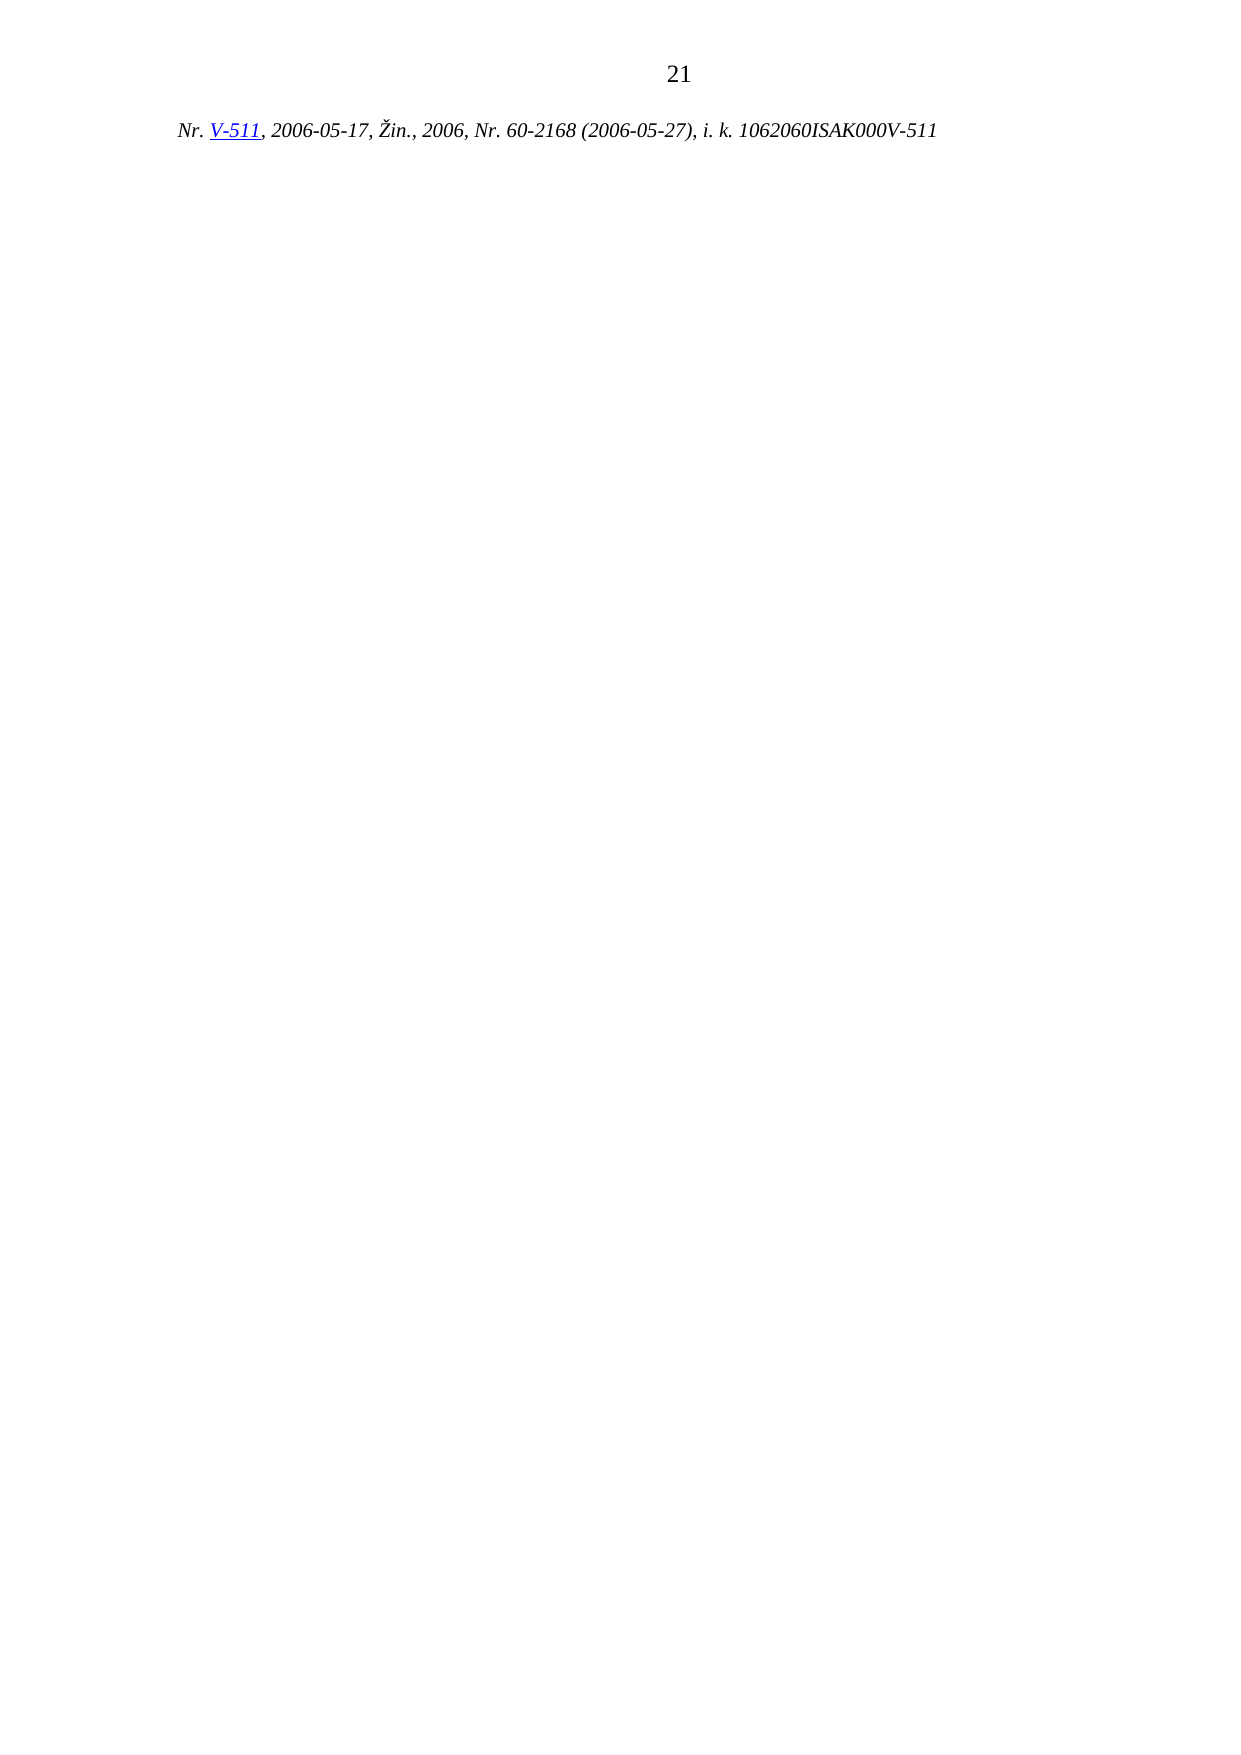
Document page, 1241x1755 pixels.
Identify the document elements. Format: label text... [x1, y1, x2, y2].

text Nr. V-511, 2006-05-17, Žin., 2006, Nr. 60-2168 (2006-05-27), i. k. 1062060ISAK000V-511 [177, 118, 1181, 142]
